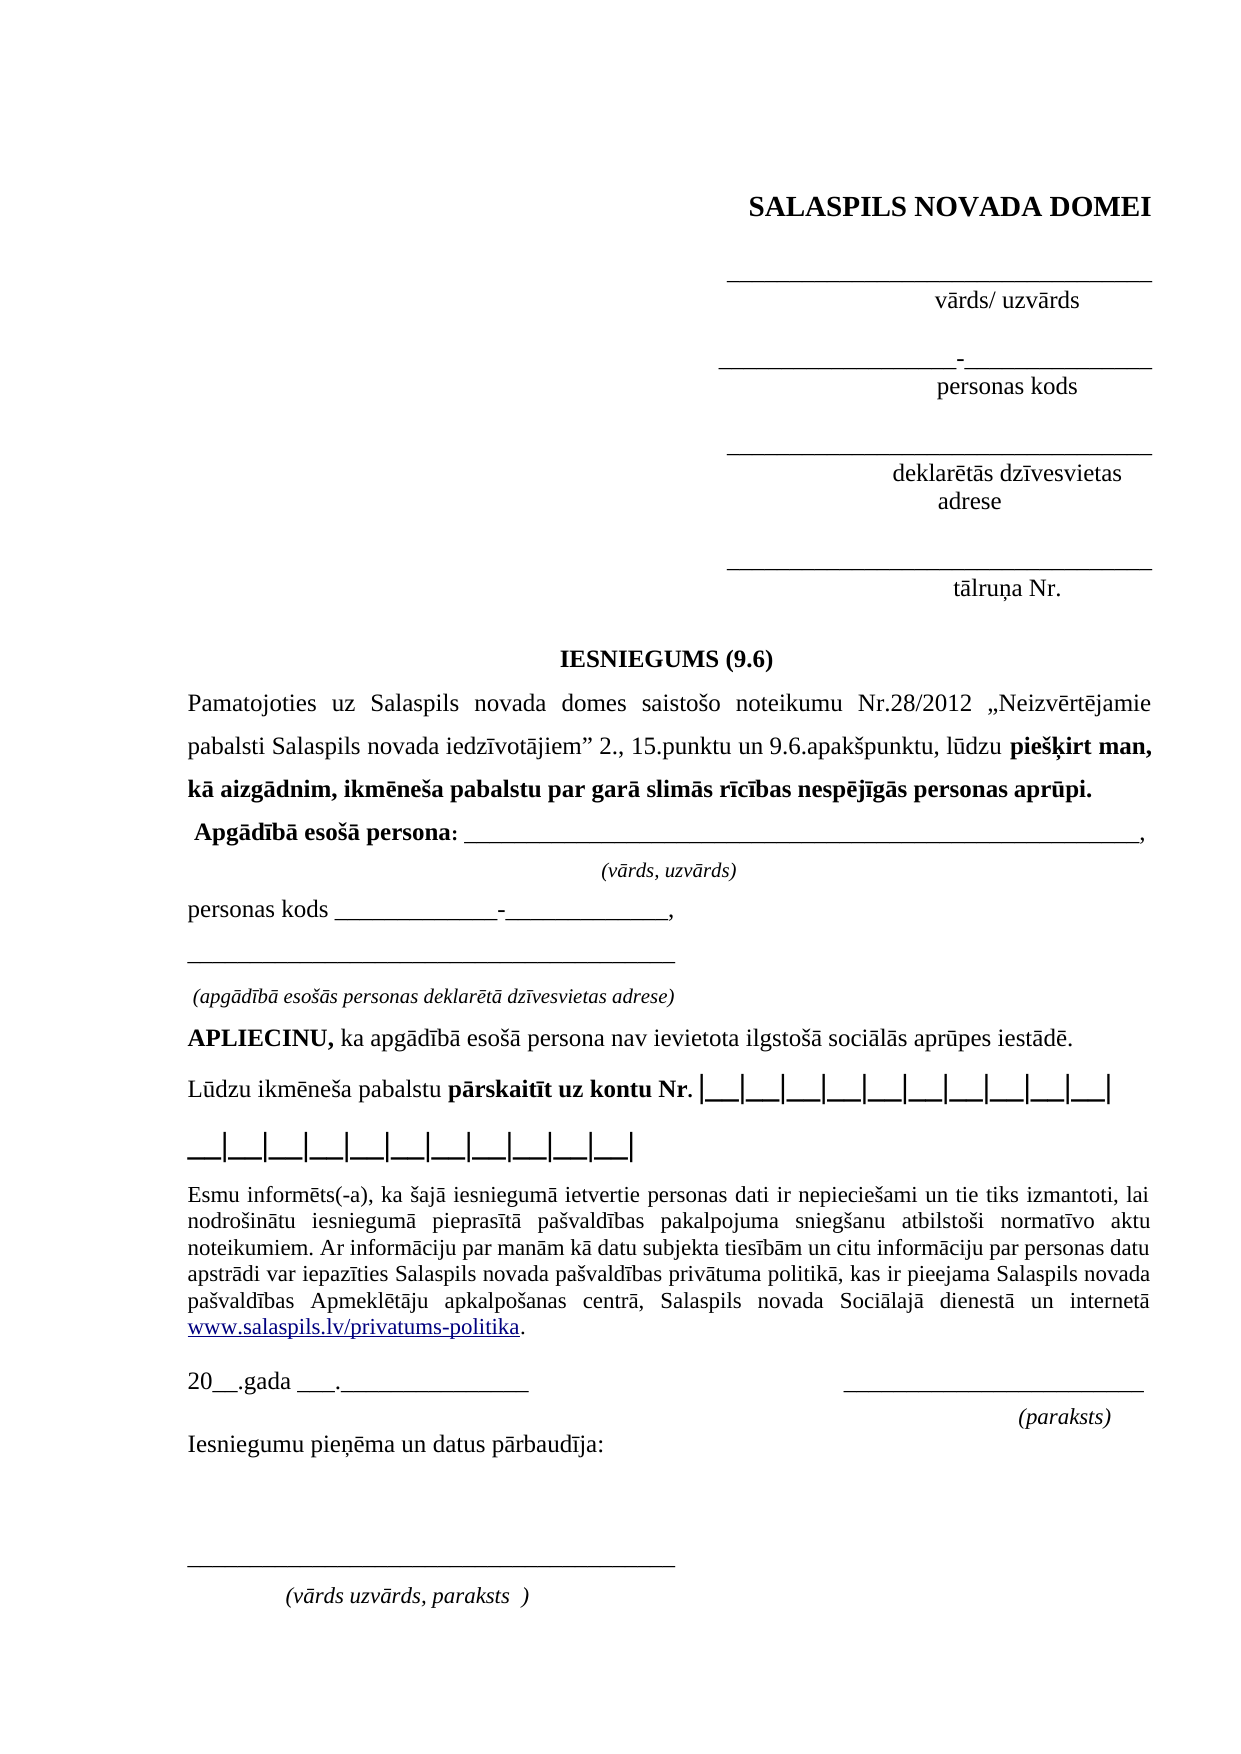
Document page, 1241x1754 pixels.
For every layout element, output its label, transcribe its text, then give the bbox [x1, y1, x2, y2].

text Iesniegumu pieņēma un datus pārbaudīja: [187, 1429, 1152, 1458]
text IESNIEGUMS (9.6) [187, 644, 1152, 673]
text deklarētās dzīvesvietas adrese [787, 458, 1152, 515]
text tālruņa Nr. [787, 573, 1152, 601]
text Esmu informēts(-a), ka šajā iesniegumā ietvertie personas dati ir nepieciešami un tie tiks izmantoti, lai nodrošinātu iesniegumā pieprasītā pašvaldības pakalpojuma sniegšanu atbilstoši normatīvo aktu noteikumiem. Ar informāciju par manām kā datu subjekta tiesībām un citu informāciju par personas datu apstrādi var iepazīties Salaspils novada pašvaldības privātuma politikā, kas ir pieejama Salaspils novada pašvaldības Apmeklētāju apkalpošanas centrā, Salaspils novada Sociālajā dienestā un internetā www.salaspils.lv/privatums-politika. [187, 1181, 1152, 1339]
text __________________________________ [187, 256, 1152, 285]
text personas kods [787, 371, 1152, 400]
text __________________________________ [187, 429, 1152, 458]
text ___________________-_______________ [187, 343, 1152, 371]
text personas kods _____________-_____________, _______________________________________ [187, 894, 1152, 966]
text (apgādībā esošās personas deklarētā dzīvesvietas adrese) [187, 980, 1152, 1009]
text vārds/ uzvārds [787, 285, 1152, 314]
text Pamatojoties uz Salaspils novada domes saistošo noteikumu Nr.28/2012 „Neizvērtējamie pabalsti Salaspils novada iedzīvotājiem” 2., 15.punktu un 9.6.apakšpunktu, lūdzu piešķirt man, kā aizgādnim, ikmēneša pabalstu par garā slimās rīcības nespējīgās personas aprūpi. [187, 688, 1152, 803]
text Apgādībā esošā persona: ______________________________________________________, (vārds, uzvārds) [187, 817, 1152, 882]
text (vārds uzvārds, paraksts ) [187, 1582, 1152, 1608]
text Lūdzu ikmēneša pabalstu pārskaitīt uz kontu Nr. |__|__|__|__|__|__|__|__|__|__|__|__|__|__|__|__|__|__|__|__|__| [187, 1066, 1152, 1162]
text _______________________________________ [187, 1541, 1152, 1569]
text SALASPILS NOVADA DOMEI [187, 189, 1152, 223]
text __________________________________ [187, 544, 1152, 573]
text (paraksts) [187, 1401, 1152, 1429]
text 20__.gada ___._______________ ________________________ [187, 1366, 1152, 1394]
text APLIECINU, ka apgādībā esošā persona nav ievietota ilgstošā sociālās aprūpes iestādē. [187, 1023, 1152, 1052]
